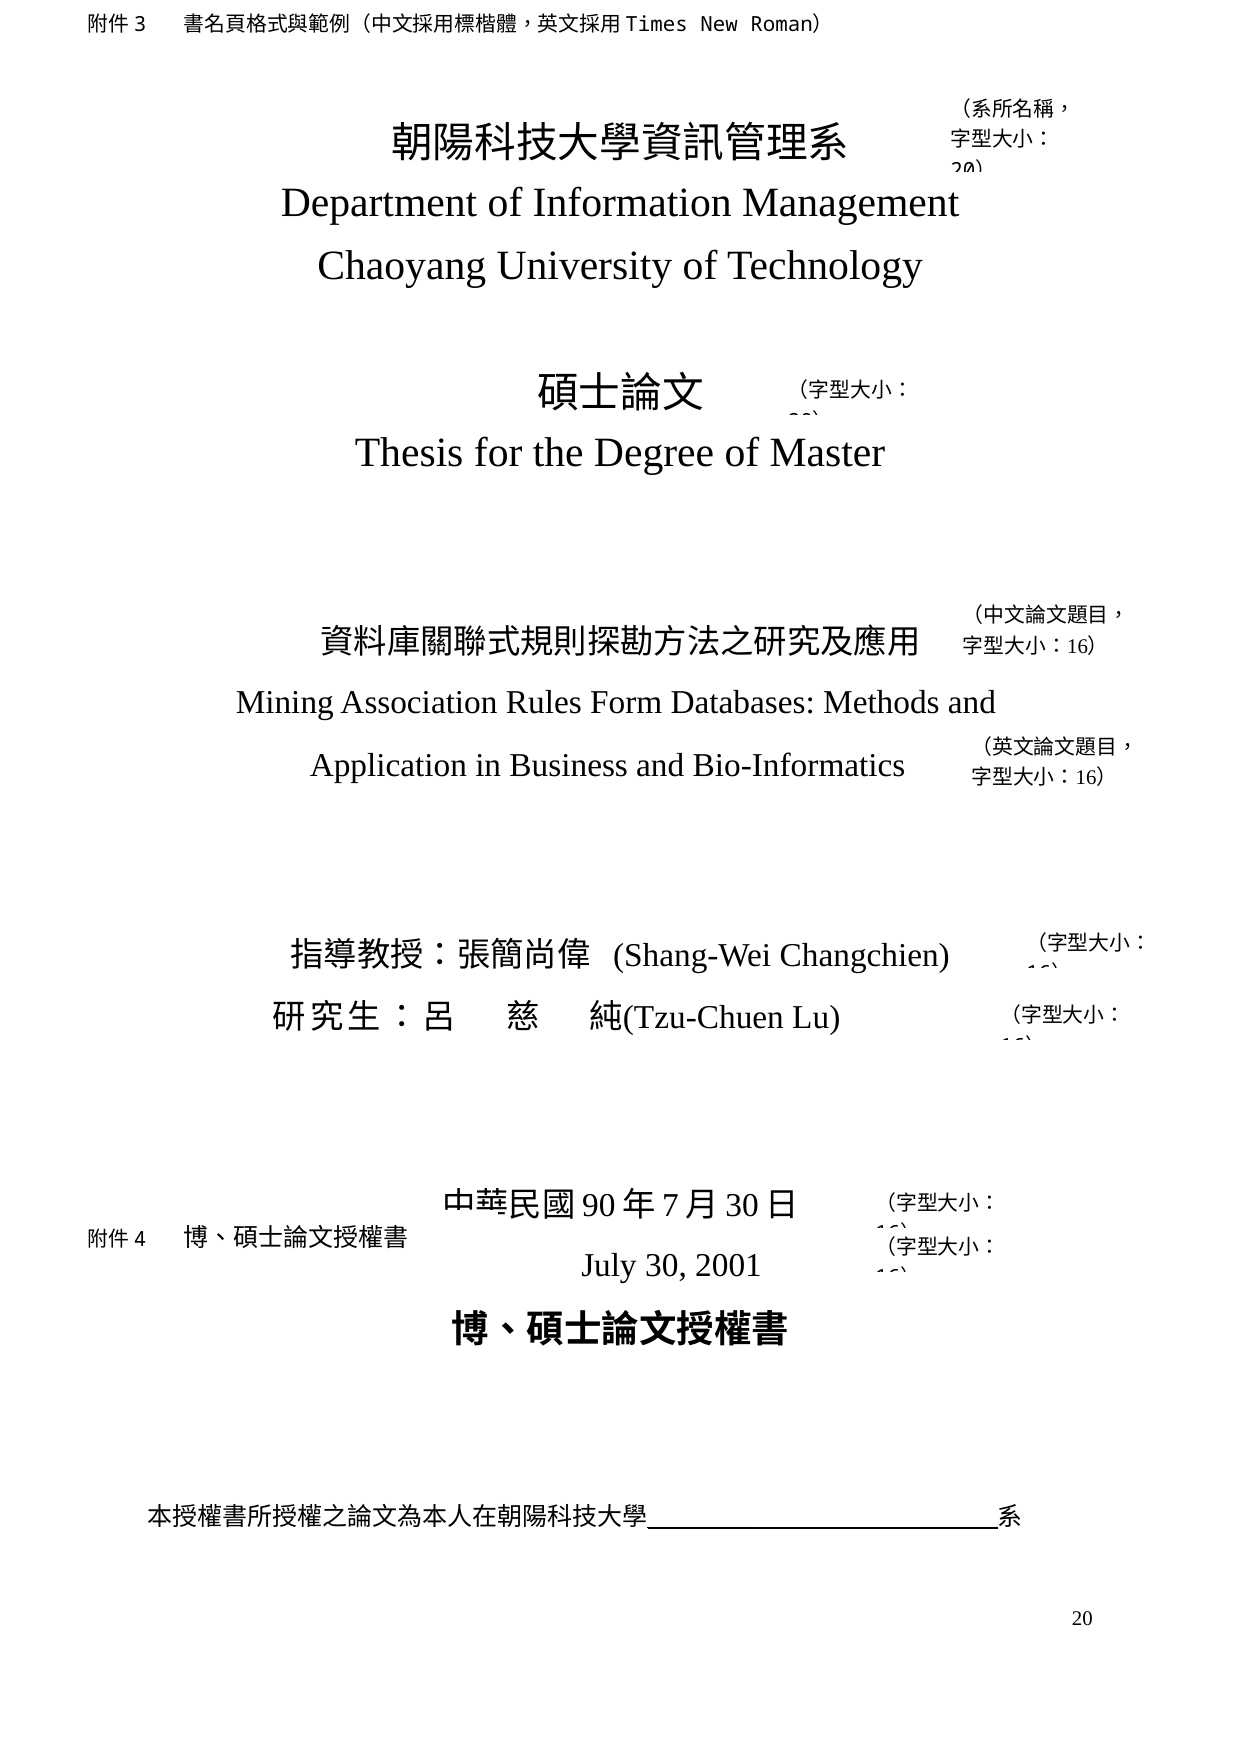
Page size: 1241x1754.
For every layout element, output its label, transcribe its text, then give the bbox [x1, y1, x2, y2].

subtitle Mining Association Rules Form Databases: Methods and [148, 660, 1092, 722]
text 資料庫關聯式規則探勘方法之研究及應用 [148, 597, 948, 660]
text （英文論文題目， [971, 730, 1141, 760]
text 中華民國90年7月30日 [148, 1160, 1092, 1235]
text （字型大小：16） [875, 1235, 1045, 1271]
text 附件3 書名頁格式與範例（中文採用標楷體，英文採用Times New Roman） [88, 7, 945, 38]
text （字型大小：20） [788, 374, 958, 415]
text 研究生：呂 慈 純(Tzu-Chuen Lu) [148, 972, 1185, 1047]
text Application in Business and Bio-Informatics [148, 722, 1156, 816]
text 本授權書所授權之論文為本人在朝陽科技大學＿＿＿＿ ＿＿＿系 [148, 1472, 1092, 1535]
text 字型大小：16） [971, 760, 1141, 790]
text （中文論文題目， [963, 599, 1120, 629]
text 博、碩士論文授權書 [73, 1210, 498, 1266]
text 指導教授：張簡尚偉 (Shang-Wei Changchien) [148, 910, 1202, 975]
text （字型大小：16） [1000, 999, 1170, 1040]
text Department of Information Management [148, 85, 1098, 222]
text Chaoyang University of Technology [148, 222, 1092, 285]
text 附件4 博、碩士論文授權書 [88, 1217, 483, 1254]
text [73, 0, 960, 56]
text 朝陽科技大學資訊管理系 [148, 97, 935, 160]
text （系所名稱，字型大小：20） [950, 92, 1083, 171]
text （字型大小：16） [875, 1186, 1045, 1227]
text （字型大小：16） [1026, 926, 1187, 967]
text 字型大小：16） [963, 629, 1120, 659]
subtitle Thesis for the Degree of Master [148, 410, 1092, 472]
text 碩士論文 [148, 347, 1092, 422]
text 博、碩士論文授權書 [148, 1285, 1092, 1347]
text July 30, 2001 [148, 1222, 1092, 1285]
